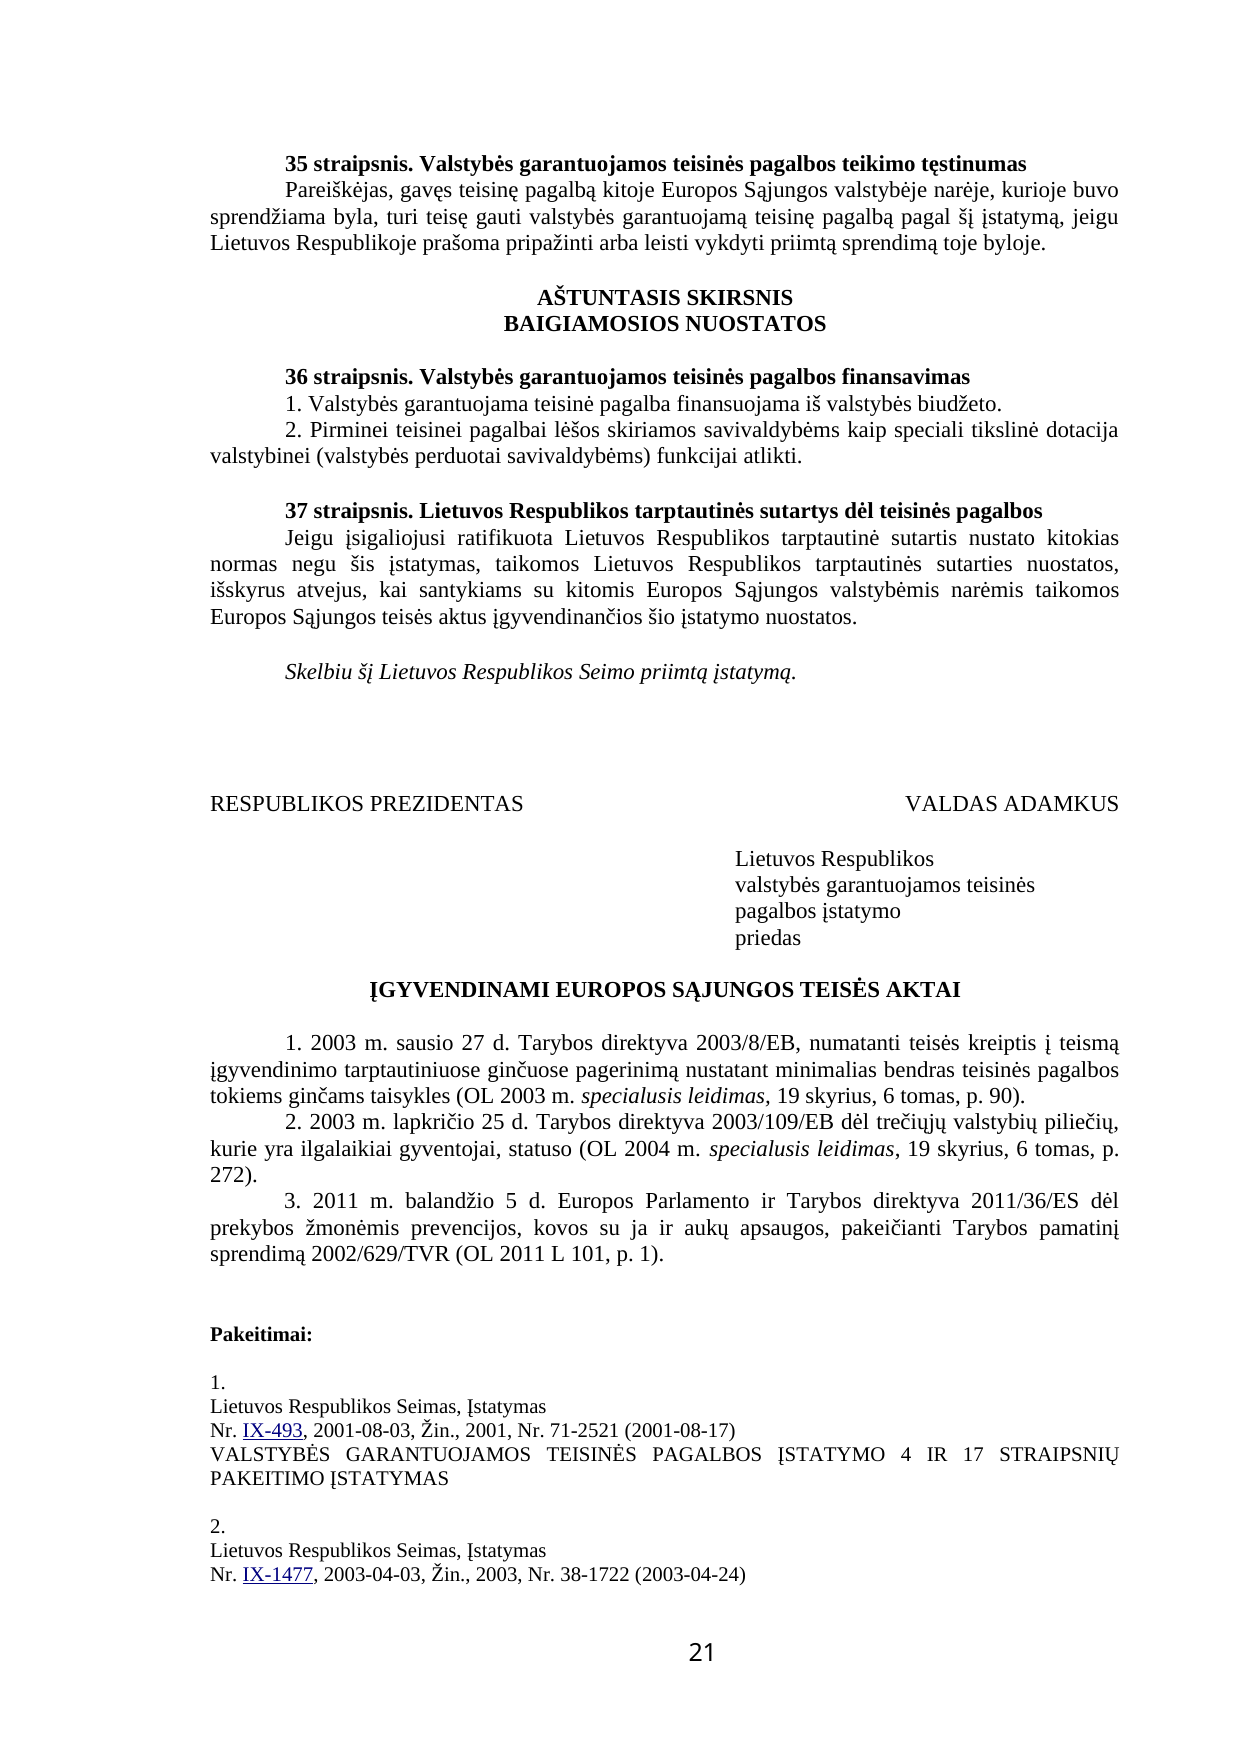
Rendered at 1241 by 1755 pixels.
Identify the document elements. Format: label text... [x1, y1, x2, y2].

text Jeigu įsigaliojusi ratifikuota Lietuvos Respublikos tarptautinė sutartis nustato kitokias normas negu šis įstatymas, taikomos Lietuvos Respublikos tarptautinės sutarties nuostatos, išskyrus atvejus, kai santykiams su kitomis Europos Sąjungos valstybėmis narėmis taikomos Europos Sąjungos teisės aktus įgyvendinančios šio įstatymo nuostatos. [210, 524, 1120, 629]
text 1. 2003 m. sausio 27 d. Tarybos direktyva 2003/8/EB, numatanti teisės kreiptis į teismą įgyvendinimo tarptautiniuose ginčuose pagerinimą nustatant minimalias bendras teisinės pagalbos tokiems ginčams taisykles (OL 2003 m. specialusis leidimas, 19 skyrius, 6 tomas, p. 90). [210, 1029, 1120, 1108]
text BAIGIAMOSIOS NUOSTATOS [210, 311, 1120, 337]
text Nr. IX-493, 2001-08-03, Žin., 2001, Nr. 71-2521 (2001-08-17) [210, 1418, 1120, 1442]
text Lietuvos Respublikos Seimas, Įstatymas [210, 1538, 1120, 1562]
text 1. [210, 1370, 1120, 1394]
text 36 straipsnis. Valstybės garantuojamos teisinės pagalbos finansavimas [210, 363, 1120, 389]
text ĮGYVENDINAMI EUROPOS SĄJUNGOS TEISĖS AKTAI [210, 977, 1120, 1003]
text pagalbos įstatymo [210, 897, 1120, 924]
text Lietuvos Respublikos Seimas, Įstatymas [210, 1394, 1120, 1418]
text Pakeitimai: [210, 1322, 1120, 1346]
text Skelbiu šį Lietuvos Respublikos Seimo priimtą įstatymą. [210, 658, 1120, 684]
text 37 straipsnis. Lietuvos Respublikos tarptautinės sutartys dėl teisinės pagalbos [210, 497, 1120, 524]
text 2. [210, 1514, 1120, 1538]
text Lietuvos Respublikos [210, 845, 1120, 871]
text RESPUBLIKOS PREZIDENTAS VALDAS ADAMKUS [210, 790, 1120, 816]
text valstybės garantuojamos teisinės [210, 871, 1120, 897]
text 35 straipsnis. Valstybės garantuojamos teisinės pagalbos teikimo tęstinumas [210, 150, 1120, 176]
text AŠTUNTASIS SKIRSNIS [210, 284, 1120, 311]
text VALSTYBĖS GARANTUOJAMOS TEISINĖS PAGALBOS ĮSTATYMO 4 IR 17 STRAIPSNIŲ PAKEITIMO ĮSTATYMAS [210, 1442, 1120, 1490]
text 1. Valstybės garantuojama teisinė pagalba finansuojama iš valstybės biudžeto. [210, 389, 1120, 416]
text 2. Pirminei teisinei pagalbai lėšos skiriamos savivaldybėms kaip speciali tikslinė dotacija valstybinei (valstybės perduotai savivaldybėms) funkcijai atlikti. [210, 416, 1120, 469]
text 3. 2011 m. balandžio 5 d. Europos Parlamento ir Tarybos direktyva 2011/36/ES dėl prekybos žmonėmis prevencijos, kovos su ja ir aukų apsaugos, pakeičianti Tarybos pamatinį sprendimą 2002/629/TVR (OL 2011 L 101, p. 1). [210, 1187, 1120, 1266]
text Pareiškėjas, gavęs teisinę pagalbą kitoje Europos Sąjungos valstybėje narėje, kurioje buvo sprendžiama byla, turi teisę gauti valstybės garantuojamą teisinę pagalbą pagal šį įstatymą, jeigu Lietuvos Respublikoje prašoma pripažinti arba leisti vykdyti priimtą sprendimą toje byloje. [210, 176, 1120, 255]
text Nr. IX-1477, 2003-04-03, Žin., 2003, Nr. 38-1722 (2003-04-24) [210, 1562, 1120, 1586]
text priedas [210, 924, 1120, 950]
text 2. 2003 m. lapkričio 25 d. Tarybos direktyva 2003/109/EB dėl trečiųjų valstybių piliečių, kurie yra ilgalaikiai gyventojai, statuso (OL 2004 m. specialusis leidimas, 19 skyrius, 6 tomas, p. 272). [210, 1108, 1120, 1187]
